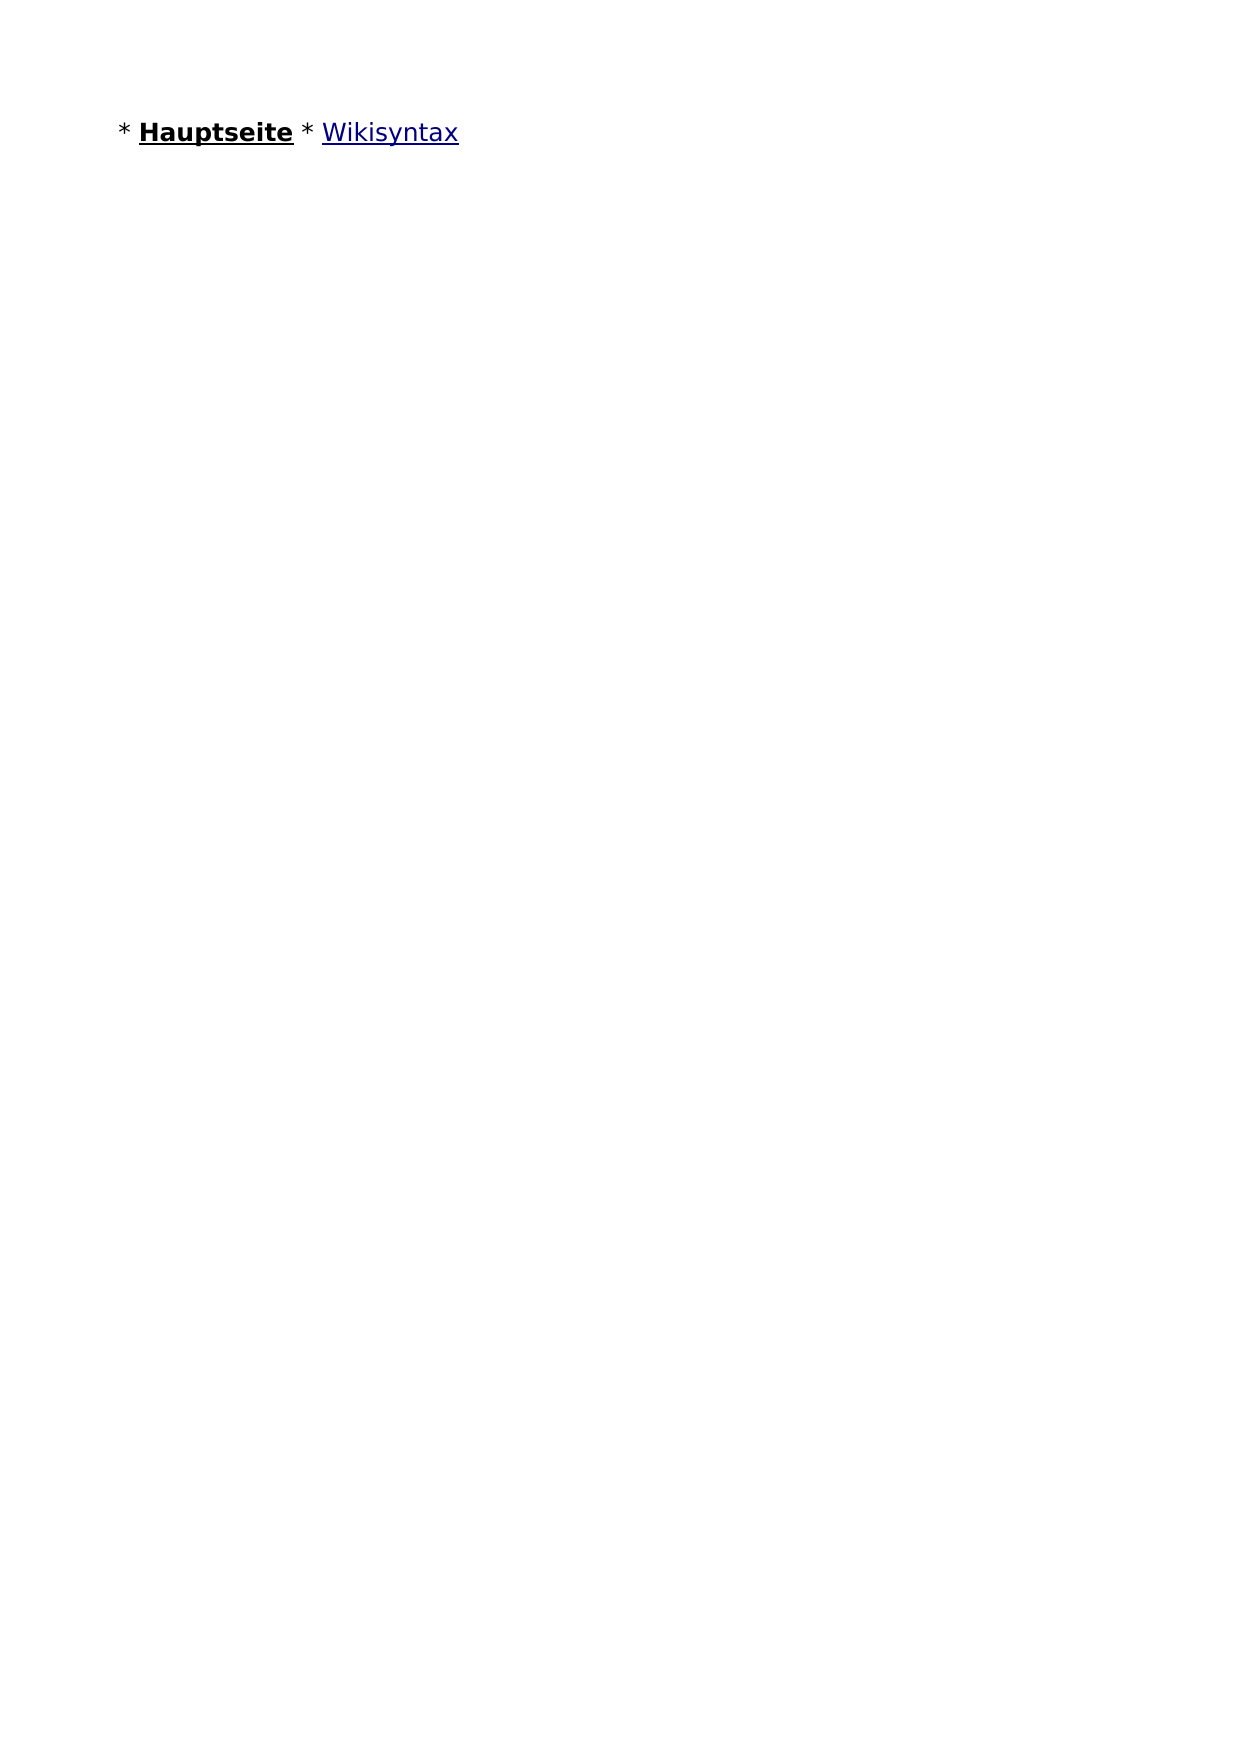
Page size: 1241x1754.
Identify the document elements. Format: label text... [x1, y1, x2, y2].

text * Hauptseite * Wikisyntax [118, 118, 1122, 147]
